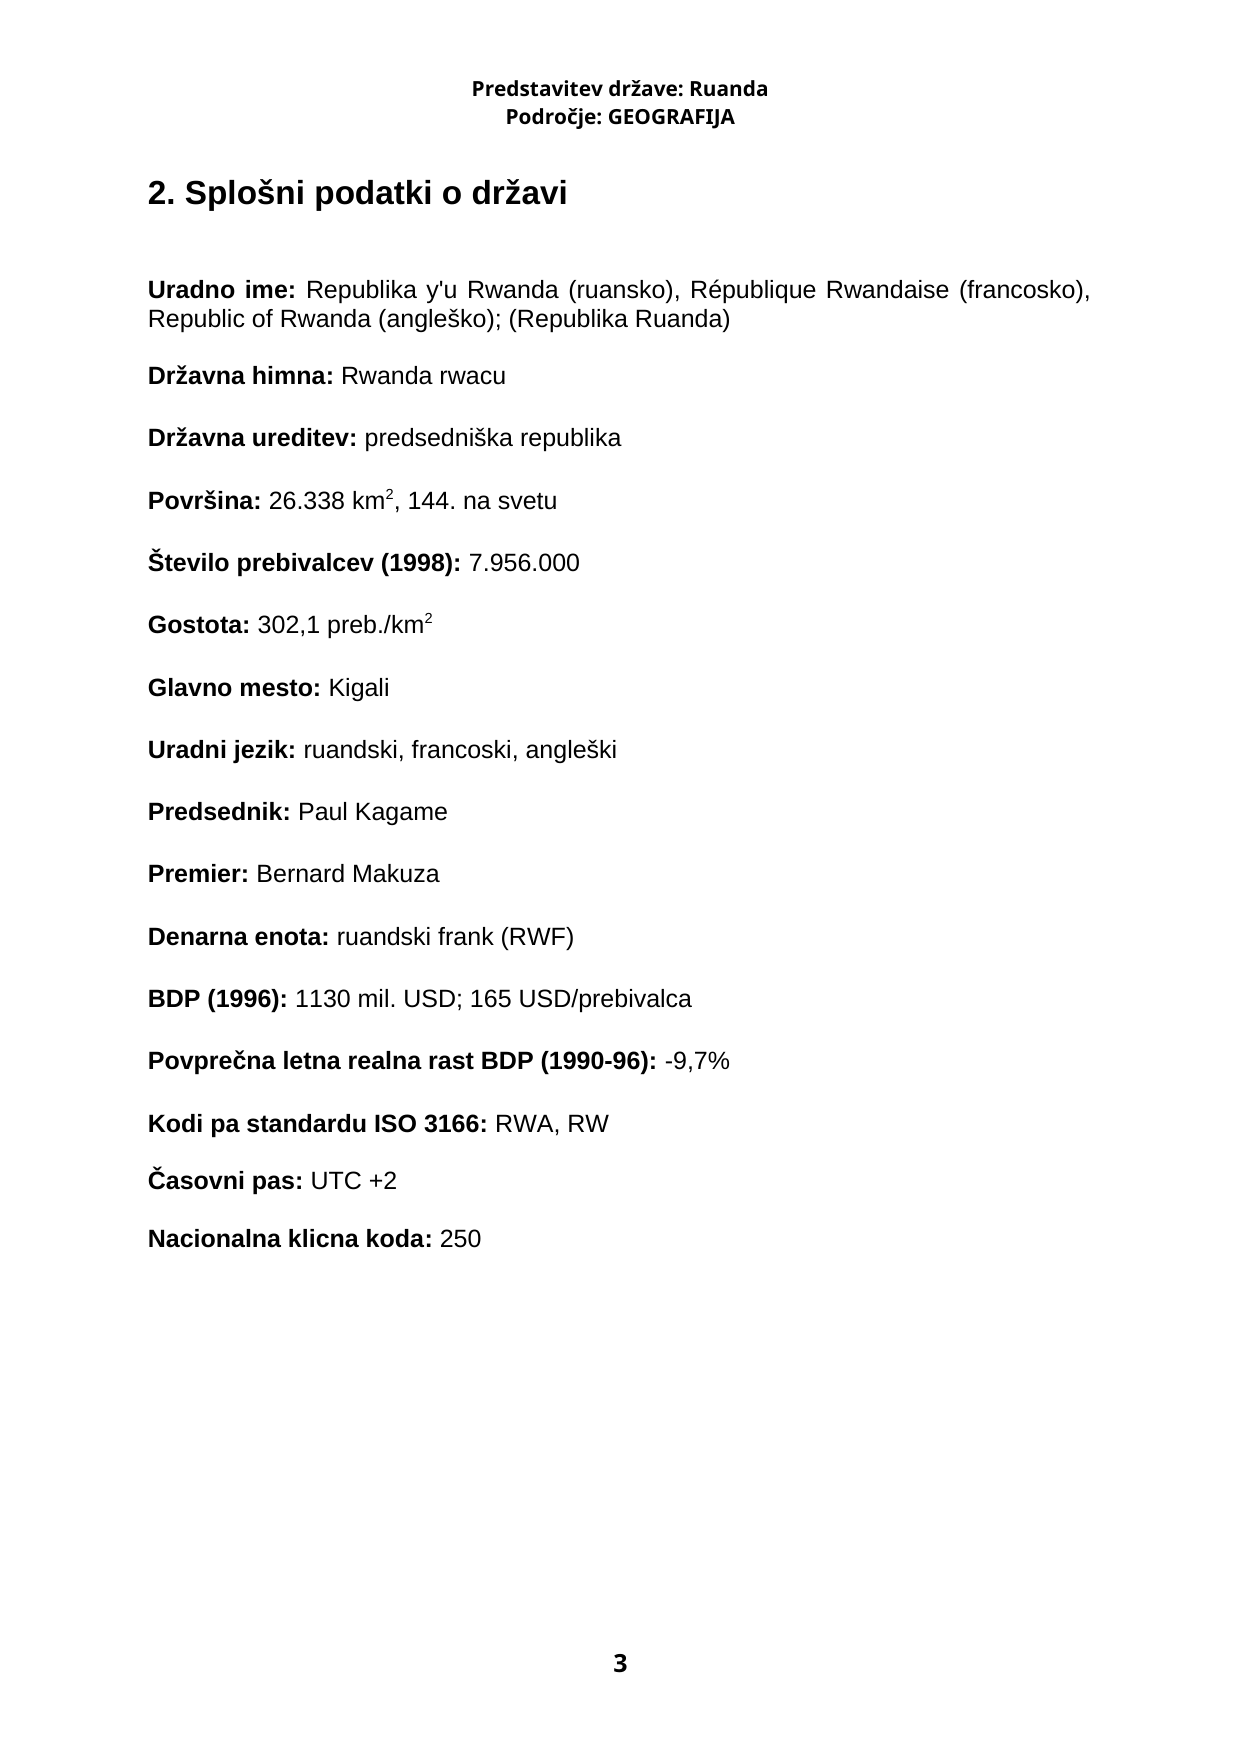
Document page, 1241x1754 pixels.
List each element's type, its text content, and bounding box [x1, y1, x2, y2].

text Kodi pa standardu ISO 3166: RWA, RW [148, 1109, 1092, 1137]
text Nacionalna klicna koda: 250 [148, 1224, 1092, 1252]
text Povprečna letna realna rast BDP (1990-96): -9,7% [148, 1046, 1092, 1075]
text Glavno mesto: Kigali [148, 673, 1092, 701]
text Denarna enota: ruandski frank (RWF) [148, 922, 1092, 951]
text Premier: Bernard Makuza [148, 859, 1092, 888]
text BDP (1996): 1130 mil. USD; 165 USD/prebivalca [148, 984, 1092, 1013]
text Uradni jezik: ruandski, francoski, angleški [148, 735, 1092, 764]
text Državna ureditev: predsedniška republika [148, 423, 1092, 452]
text Površina: 26.338 km2, 144. na svetu [148, 486, 1092, 514]
text Število prebivalcev (1998): 7.956.000 [148, 548, 1092, 577]
text Uradno ime: Republika y'u Rwanda (ruansko), République Rwandaise (francosko), Republic of Rwanda (angleško); (Republika Ruanda) [148, 275, 1092, 332]
text Predsednik: Paul Kagame [148, 797, 1092, 826]
text 2. Splošni podatki o državi [148, 173, 1092, 211]
text Državna himna: Rwanda rwacu [148, 361, 1092, 390]
text Časovni pas: UTC +2 [148, 1166, 1092, 1195]
text Gostota: 302,1 preb./km2 [148, 610, 1092, 639]
